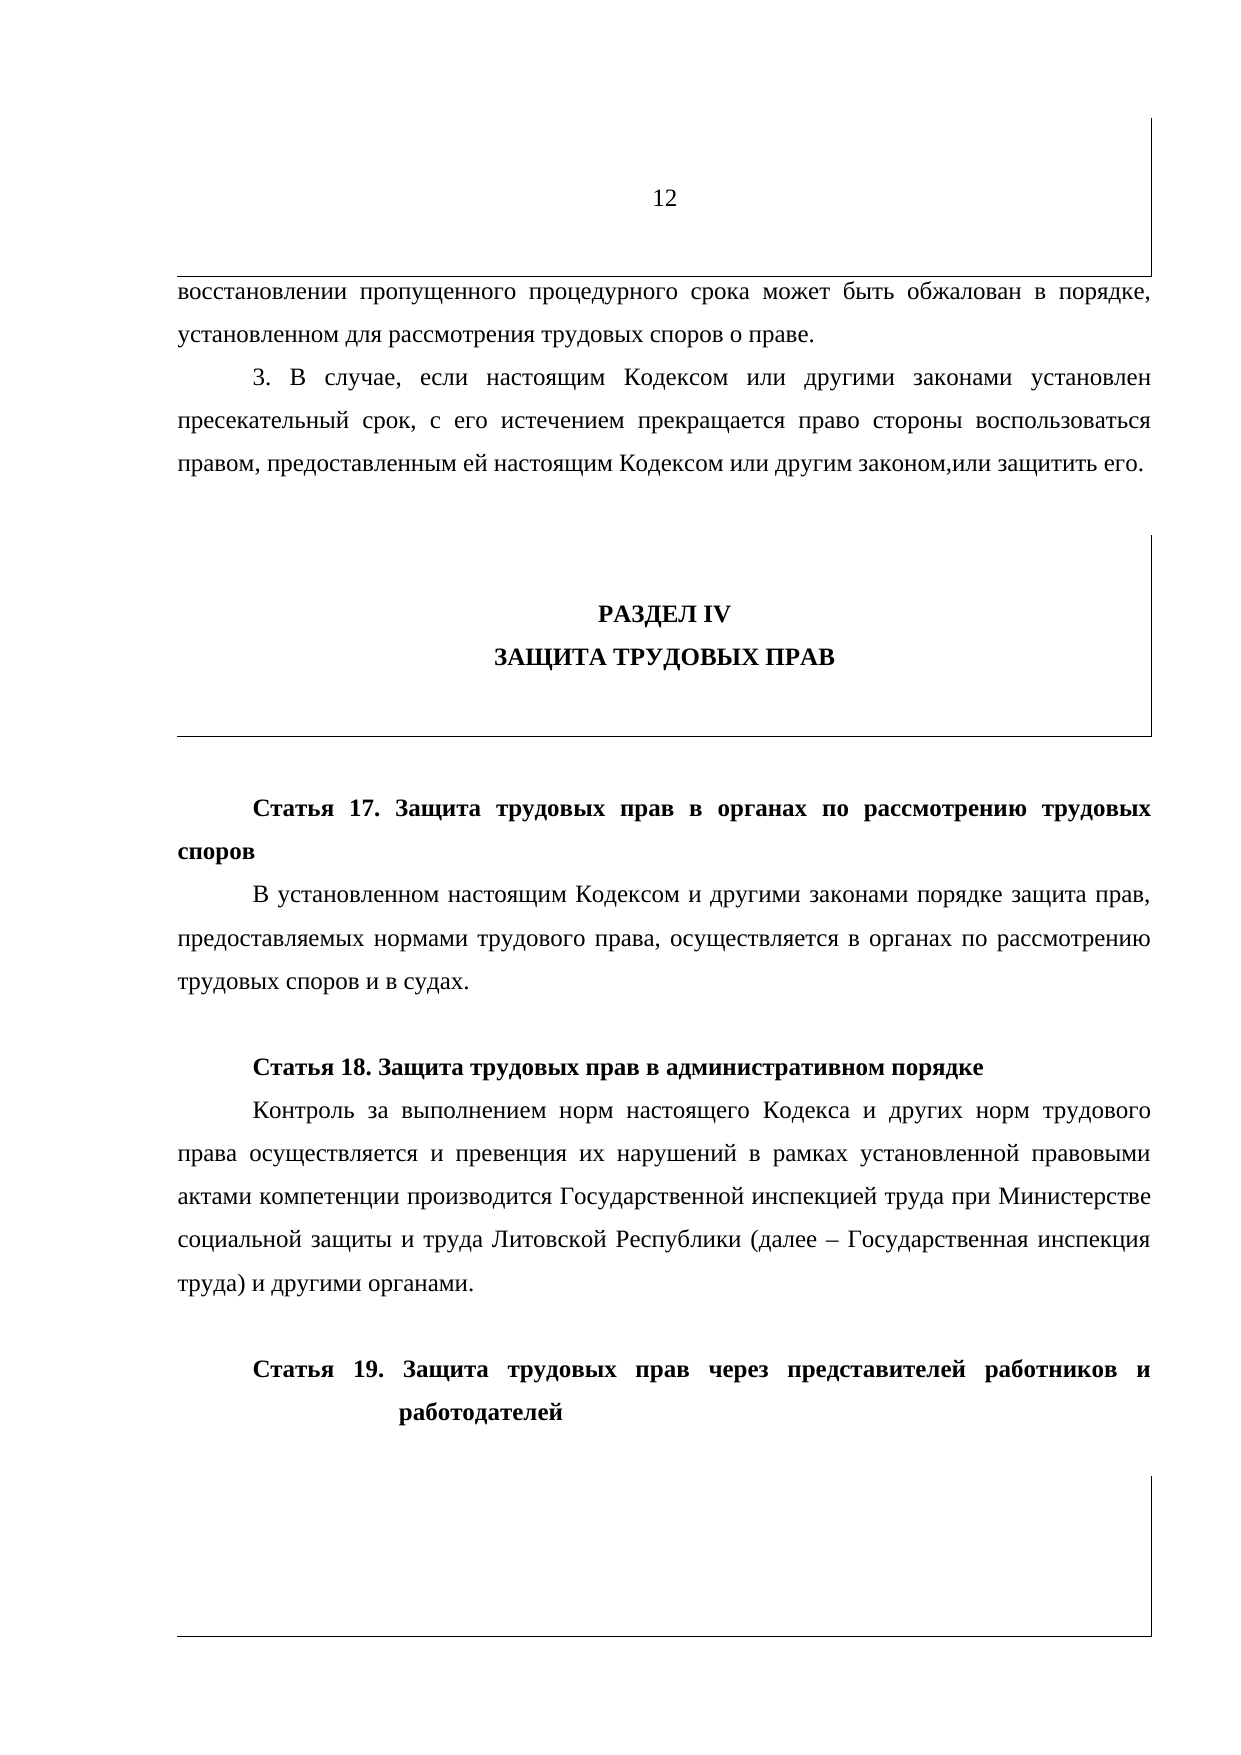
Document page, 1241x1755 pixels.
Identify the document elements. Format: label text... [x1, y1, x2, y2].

text Статья 17. Защита трудовых прав в органах по рассмотрению трудовых споров [177, 793, 1152, 865]
text В установленном настоящим Кодексом и другими законами порядке защита прав, предоставляемых нормами трудового права, осуществляется в органах по рассмотрению трудовых споров и в судах. [177, 879, 1152, 994]
text Контроль за выполнением норм настоящего Кодекса и других норм трудового права осуществляется и превенция их нарушений в рамках установленной правовыми актами компетенции производится Государственной инспекцией труда при Министерстве социальной защиты и труда Литовской Республики (далее – Государственная инспекция труда) и другими органами. [177, 1095, 1152, 1296]
text Статья 19. Защита трудовых прав через представителей работников и работодателей [252, 1354, 1152, 1426]
text 3. В случае, если настоящим Кодексом или другими законами установлен пресекательный срок, с его истечением прекращается право стороны воспользоваться правом, предоставленным ей настоящим Кодексом или другим законом,или защитить его. [177, 362, 1152, 477]
text Статья 18. Защита трудовых прав в административном порядке [177, 1052, 1152, 1081]
text РАЗДЕЛ IV [177, 535, 1151, 578]
text ЗАЩИТА ТРУДОВЫХ ПРАВ [177, 578, 1152, 736]
text восстановлении пропущенного процедурного срока может быть обжалован в порядке, установленном для рассмотрения трудовых споров о праве. [177, 276, 1152, 348]
